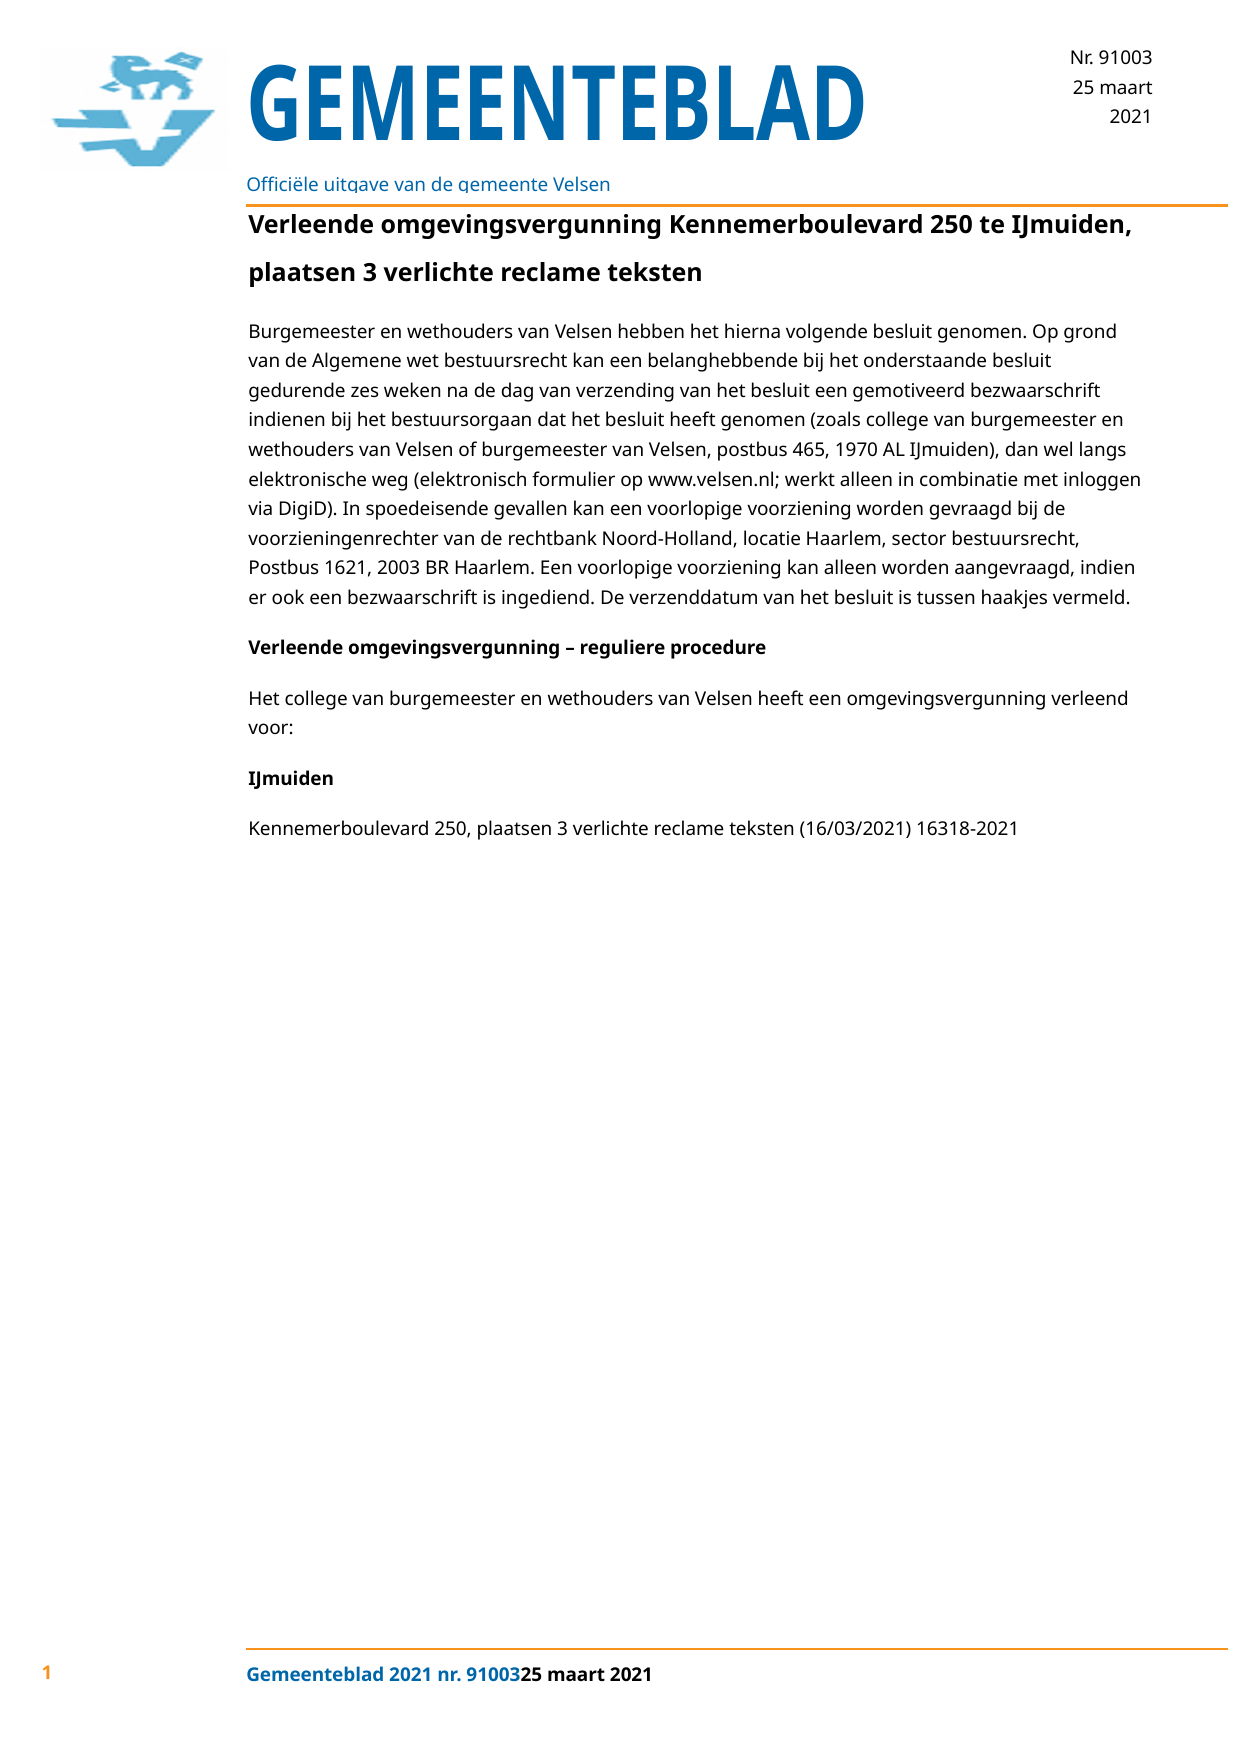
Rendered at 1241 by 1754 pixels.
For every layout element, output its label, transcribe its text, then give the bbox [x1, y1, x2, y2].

text Kennemerboulevard 250, plaatsen 3 verlichte reclame teksten (16/03/2021) 16318-2021 [248, 815, 1152, 841]
text Het college van burgemeester en wethouders van Velsen heeft een omgevingsvergunning verleend voor: [248, 685, 1152, 740]
text Burgemeester en wethouders van Velsen hebben het hierna volgende besluit genomen. Op grond van de Algemene wet bestuursrecht kan een belanghebbende bij het onderstaande besluit gedurende zes weken na de dag van verzending van het besluit een gemotiveerd bezwaarschrift indienen bij het bestuursorgaan dat het besluit heeft genomen (zoals college van burgemeester en wethouders van Velsen of burgemeester van Velsen, postbus 465, 1970 AL IJmuiden), dan wel langs elektronische weg (elektronisch formulier op www.velsen.nl; werkt alleen in combinatie met inloggen via DigiD). In spoedeisende gevallen kan een voorlopige voorziening worden gevraagd bij de voorzieningenrechter van de rechtbank Noord-Holland, locatie Haarlem, sector bestuursrecht, Postbus 1621, 2003 BR Haarlem. Een voorlopige voorziening kan alleen worden aangevraagd, indien er ook een bezwaarschrift is ingediend. De verzenddatum van het besluit is tussen haakjes vermeld. [248, 318, 1152, 610]
text Verleende omgevingsvergunning – reguliere procedure [248, 634, 1152, 660]
text Verleende omgevingsvergunning Kennemerboulevard 250 te IJmuiden, plaatsen 3 verlichte reclame teksten [248, 207, 1152, 288]
picture [41, 47, 231, 172]
text IJmuiden [248, 765, 1152, 791]
